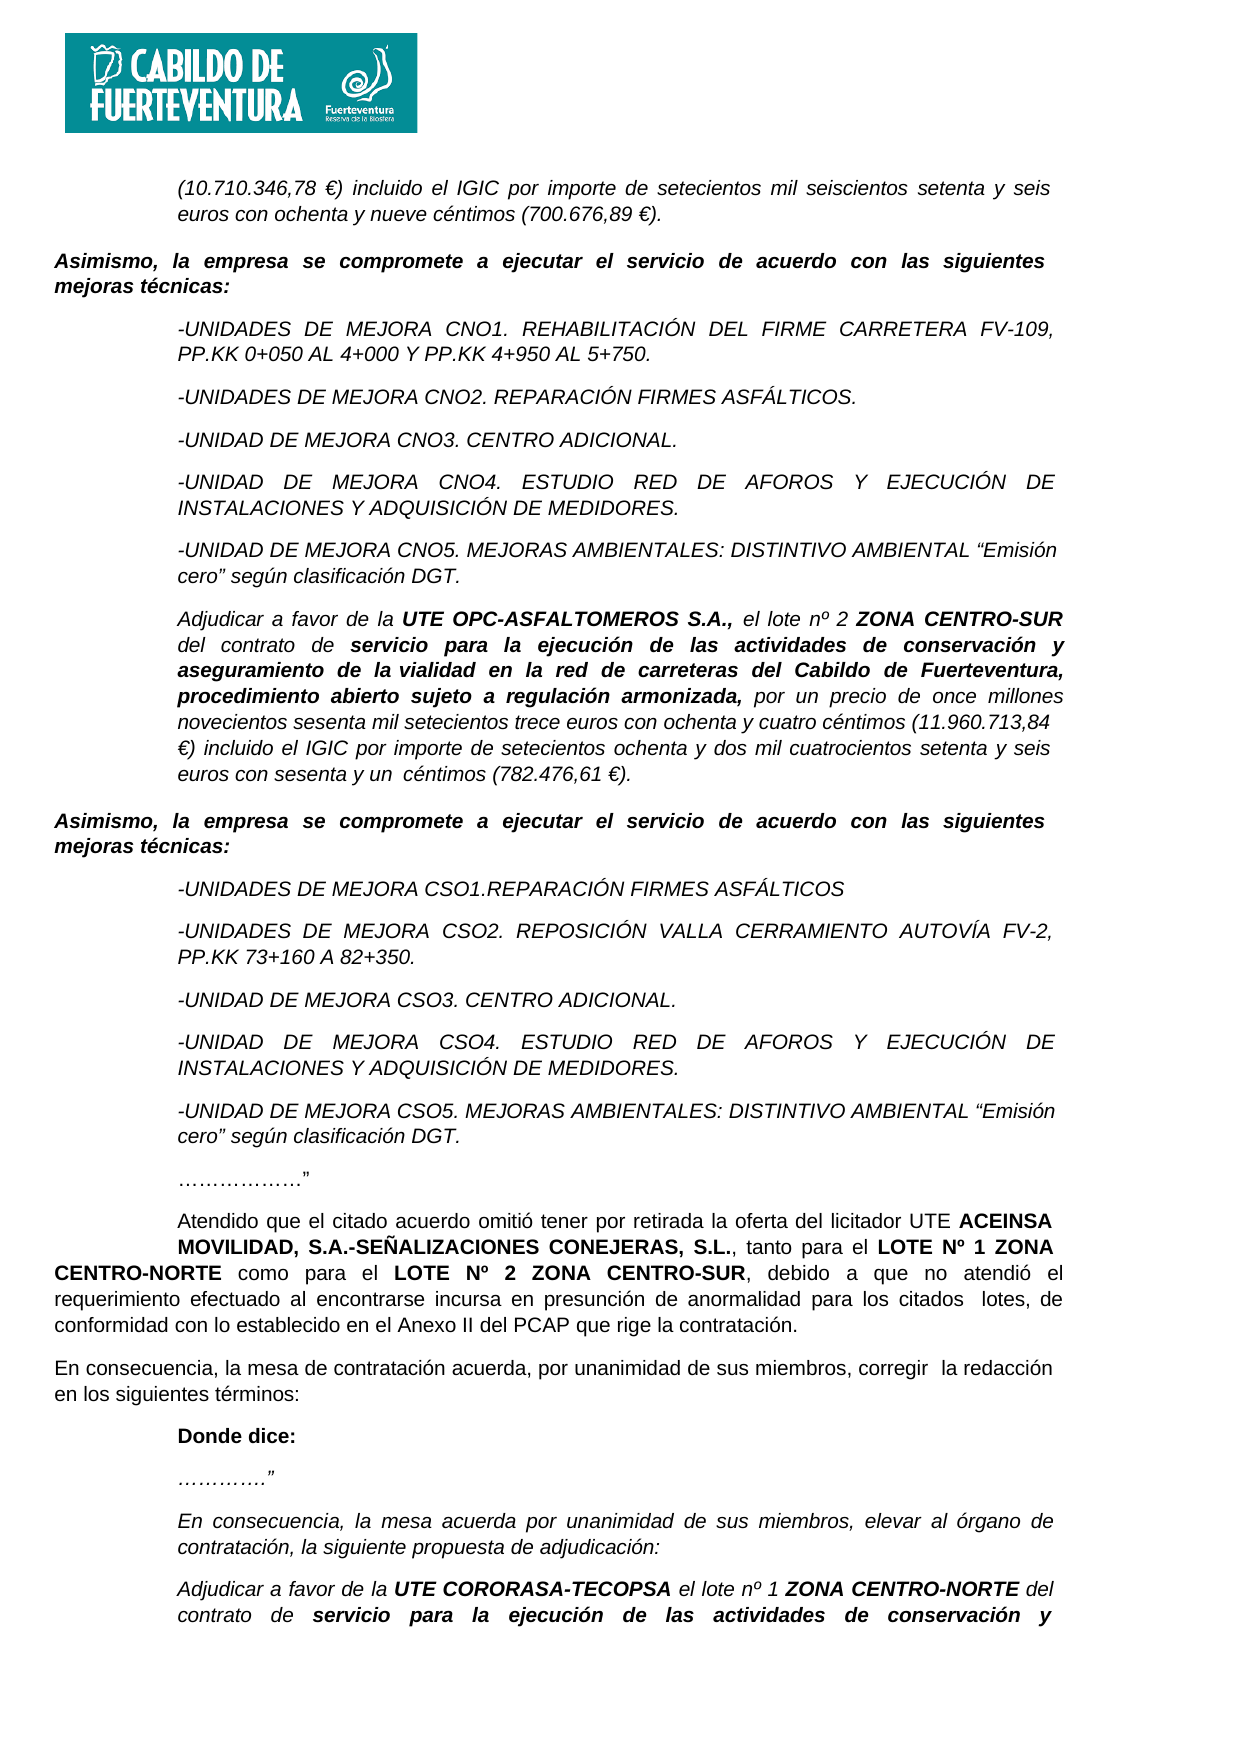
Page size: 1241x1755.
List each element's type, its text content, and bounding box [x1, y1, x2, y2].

text (10.710.346,78 €) incluido el IGIC por importe de setecientos mil seiscientos setenta y seis euros con ochenta y nueve céntimos (700.676,89 €). [177, 175, 1064, 225]
text Atendido que el citado acuerdo omitió tener por retirada la oferta del licitador UTE ACEINSA MOVILIDAD, S.A.-SEÑALIZACIONES CONEJERAS, S.L., tanto para el LOTE Nº 1 ZONA [177, 1209, 1076, 1259]
text €) incluido el IGIC por importe de setecientos ochenta y dos mil cuatrocientos setenta y seis euros con sesenta y un céntimos (782.476,61 €). [177, 736, 1062, 786]
text -UNIDAD DE MEJORA CNO3. CENTRO ADICIONAL. [177, 427, 1076, 451]
text ………………” [177, 1167, 1076, 1191]
text Adjudicar a favor de la UTE OPC-ASFALTOMEROS S.A., el lote nº 2 ZONA CENTRO-SUR del contrato de servicio para la ejecución de las actividades de conservación y aseguramiento de la vialidad en la red de carreteras del Cabildo de Fuerteventura, procedimiento abierto sujeto a regulación armonizada, por un precio de once millones novecientos sesenta mil setecientos trece euros con ochenta y cuatro céntimos (11.960.713,84 [177, 607, 1064, 734]
text CENTRO-NORTE como para el LOTE Nº 2 ZONA CENTRO-SUR, debido a que no atendió el requerimiento efectuado al encontrarse incursa en presunción de anormalidad para los citados lotes, de conformidad con lo establecido en el Anexo II del PCAP que rige la contratación. [54, 1261, 1064, 1337]
text -UNIDAD DE MEJORA CNO4. ESTUDIO RED DE AFOROS Y EJECUCIÓN DE INSTALACIONES Y ADQUISICIÓN DE MEDIDORES. [177, 470, 1062, 520]
text -UNIDAD DE MEJORA CNO5. MEJORAS AMBIENTALES: DISTINTIVO AMBIENTAL “Emisión [177, 538, 1076, 562]
text -UNIDADES DE MEJORA CNO1. REHABILITACIÓN DEL FIRME CARRETERA FV-109, PP.KK 0+050 AL 4+000 Y PP.KK 4+950 AL 5+750. [177, 316, 1064, 366]
subtitle Asimismo, la empresa se compromete a ejecutar el servicio de acuerdo con las siguientes mejoras técnicas: [54, 808, 1064, 858]
text ………….” [177, 1466, 1076, 1490]
text -UNIDAD DE MEJORA CSO4. ESTUDIO RED DE AFOROS Y EJECUCIÓN DE INSTALACIONES Y ADQUISICIÓN DE MEDIDORES. [177, 1030, 1064, 1080]
text -UNIDAD DE MEJORA CSO3. CENTRO ADICIONAL. [177, 987, 1076, 1011]
text En consecuencia, la mesa de contratación acuerda, por unanimidad de sus miembros, corregir la redacción en los siguientes términos: [54, 1356, 1064, 1405]
text cero” según clasificación DGT. [177, 564, 1076, 588]
subtitle Donde dice: [177, 1423, 1076, 1447]
text -UNIDADES DE MEJORA CSO1.REPARACIÓN FIRMES ASFÁLTICOS [177, 877, 1076, 901]
text -UNIDADES DE MEJORA CSO2. REPOSICIÓN VALLA CERRAMIENTO AUTOVÍA FV-2, PP.KK 73+160 A 82+350. [177, 919, 1062, 969]
text En consecuencia, la mesa acuerda por unanimidad de sus miembros, elevar al órgano de contratación, la siguiente propuesta de adjudicación: [177, 1508, 1062, 1558]
text cero” según clasificación DGT. [177, 1124, 1076, 1148]
subtitle Asimismo, la empresa se compromete a ejecutar el servicio de acuerdo con las siguientes mejoras técnicas: [54, 248, 1064, 298]
text Adjudicar a favor de la UTE CORORASA-TECOPSA el lote nº 1 ZONA CENTRO-NORTE del contrato de servicio para la ejecución de las actividades de conservación y [177, 1577, 1076, 1627]
text -UNIDADES DE MEJORA CNO2. REPARACIÓN FIRMES ASFÁLTICOS. [177, 385, 1076, 409]
text -UNIDAD DE MEJORA CSO5. MEJORAS AMBIENTALES: DISTINTIVO AMBIENTAL “Emisión [177, 1098, 1076, 1122]
